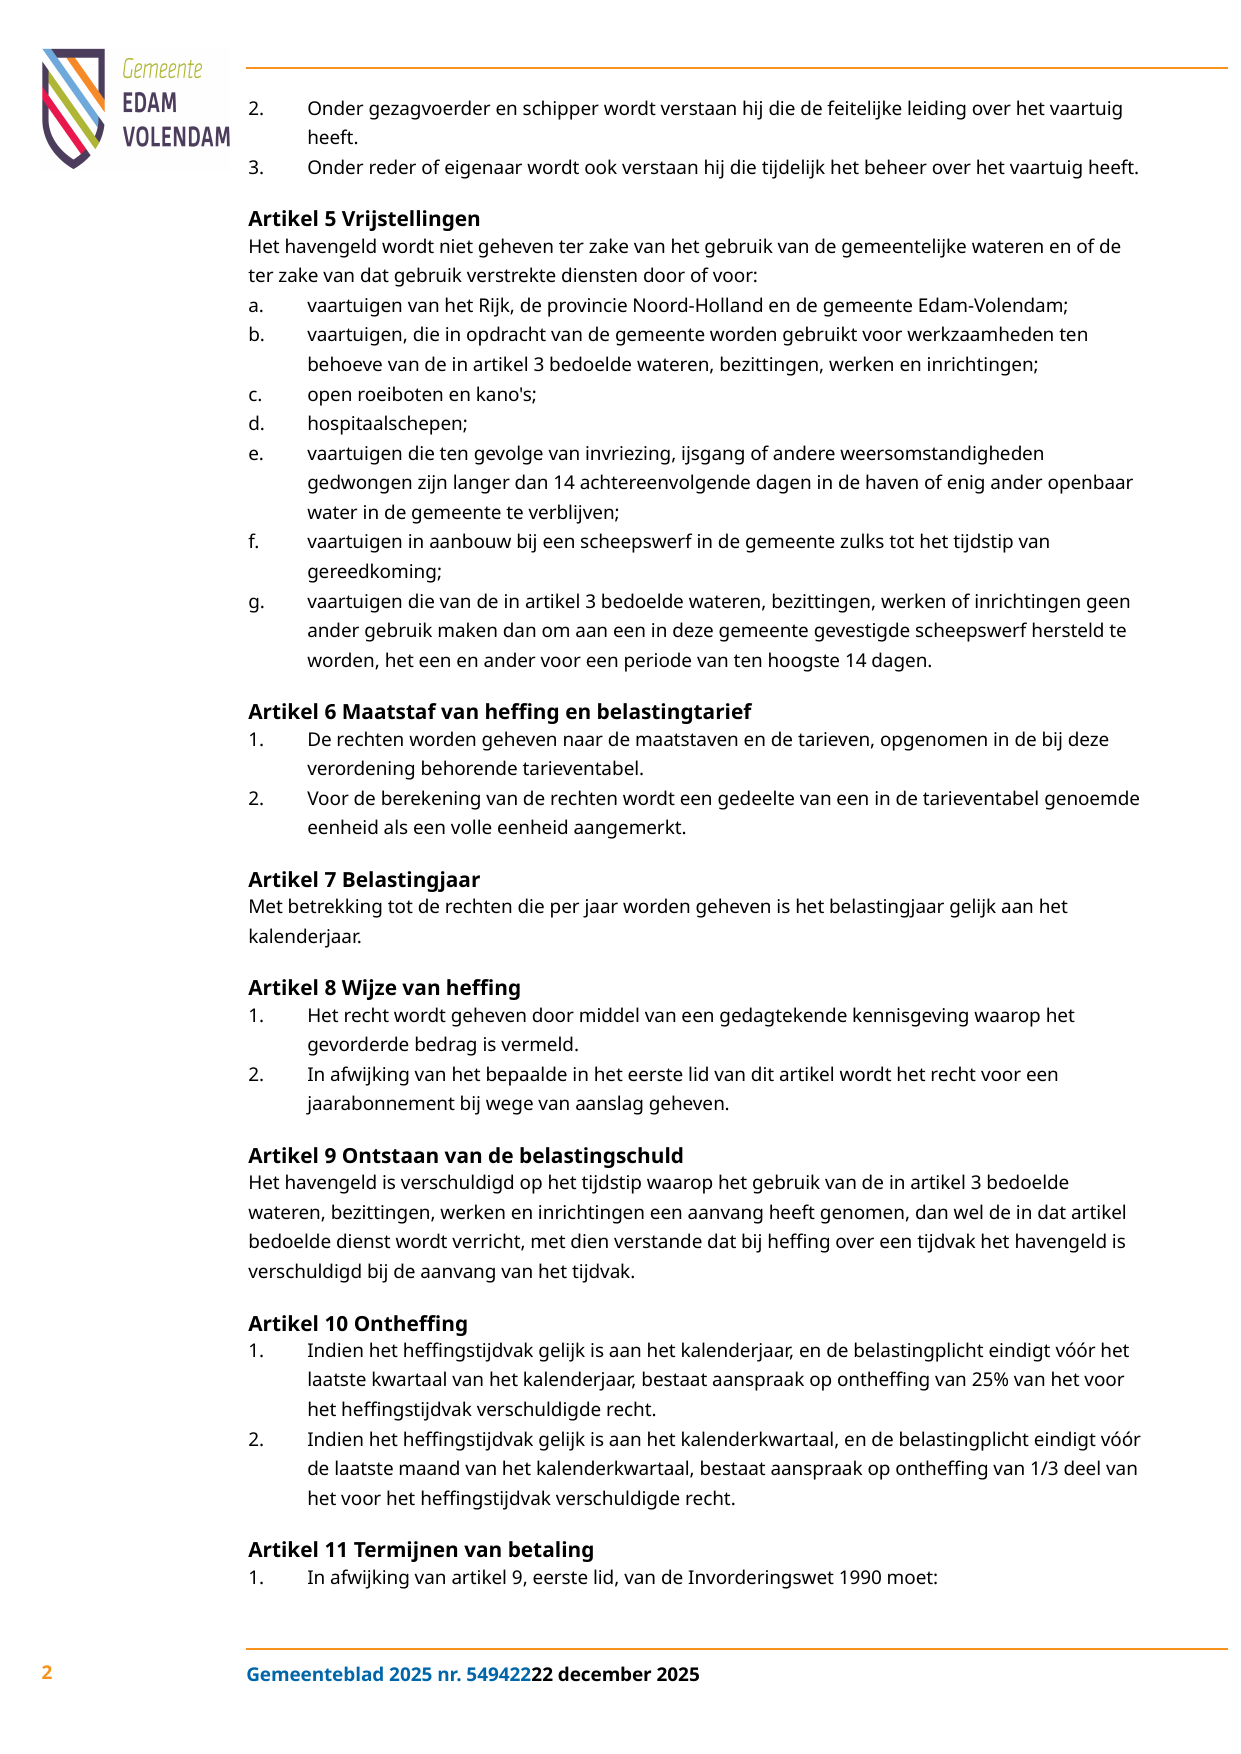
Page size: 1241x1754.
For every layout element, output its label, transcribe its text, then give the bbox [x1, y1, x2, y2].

text Artikel 8 Wijze van heffing [248, 973, 1152, 1002]
text Artikel 7 Belastingjaar [248, 865, 1152, 893]
list vaartuigen van het Rijk, de provincie Noord-Holland en de gemeente Edam-Volendam; [248, 292, 1152, 318]
list Onder reder of eigenaar wordt ook verstaan hij die tijdelijk het beheer over het vaartuig heeft. [248, 154, 1152, 180]
list Indien het heffingstijdvak gelijk is aan het kalenderkwartaal, en de belastingplicht eindigt vóór de laatste maand van het kalenderkwartaal, bestaat aanspraak op ontheffing van 1/3 deel van het voor het heffingstijdvak verschuldigde recht. [248, 1426, 1152, 1511]
picture [41, 47, 231, 172]
list hospitaalschepen; [248, 410, 1152, 436]
list vaartuigen in aanbouw bij een scheepswerf in de gemeente zulks tot het tijdstip van gereedkoming; [248, 529, 1152, 584]
text Artikel 5 Vrijstellingen [248, 204, 1152, 233]
list In afwijking van het bepaalde in het eerste lid van dit artikel wordt het recht voor een jaarabonnement bij wege van aanslag geheven. [248, 1061, 1152, 1116]
list De rechten worden geheven naar de maatstaven en de tarieven, opgenomen in de bij deze verordening behorende tarieventabel. [248, 726, 1152, 781]
list Het recht wordt geheven door middel van een gedagtekende kennisgeving waarop het gevorderde bedrag is vermeld. [248, 1002, 1152, 1057]
list open roeiboten en kano's; [248, 381, 1152, 406]
text Het havengeld is verschuldigd op het tijdstip waarop het gebruik van de in artikel 3 bedoelde wateren, bezittingen, werken en inrichtingen een aanvang heeft genomen, dan wel de in dat artikel bedoelde dienst wordt verricht, met dien verstande dat bij heffing over een tijdvak het havengeld is verschuldigd bij de aanvang van het tijdvak. [248, 1169, 1152, 1284]
list vaartuigen die ten gevolge van invriezing, ijsgang of andere weersomstandigheden gedwongen zijn langer dan 14 achtereenvolgende dagen in de haven of enig ander openbaar water in de gemeente te verblijven; [248, 440, 1152, 525]
list vaartuigen, die in opdracht van de gemeente worden gebruikt voor werkzaamheden ten behoeve van de in artikel 3 bedoelde wateren, bezittingen, werken en inrichtingen; [248, 322, 1152, 377]
text Artikel 6 Maatstaf van heffing en belastingtarief [248, 697, 1152, 726]
text Artikel 11 Termijnen van betaling [248, 1535, 1152, 1564]
list Voor de berekening van de rechten wordt een gedeelte van een in de tarieventabel genoemde eenheid als een volle eenheid aangemerkt. [248, 785, 1152, 840]
text Het havengeld wordt niet geheven ter zake van het gebruik van de gemeentelijke wateren en of de ter zake van dat gebruik verstrekte diensten door of voor: [248, 233, 1152, 288]
list In afwijking van artikel 9, eerste lid, van de Invorderingswet 1990 moet: [248, 1564, 1152, 1589]
list vaartuigen die van de in artikel 3 bedoelde wateren, bezittingen, werken of inrichtingen geen ander gebruik maken dan om aan een in deze gemeente gevestigde scheepswerf hersteld te worden, het een en ander voor een periode van ten hoogste 14 dagen. [248, 588, 1152, 673]
text Artikel 9 Ontstaan van de belastingschuld [248, 1141, 1152, 1169]
text Met betrekking tot de rechten die per jaar worden geheven is het belastingjaar gelijk aan het kalenderjaar. [248, 893, 1152, 949]
list Onder gezagvoerder en schipper wordt verstaan hij die de feitelijke leiding over het vaartuig heeft. [248, 95, 1152, 150]
text Artikel 10 Ontheffing [248, 1309, 1152, 1337]
list Indien het heffingstijdvak gelijk is aan het kalenderjaar, en de belastingplicht eindigt vóór het laatste kwartaal van het kalenderjaar, bestaat aanspraak op ontheffing van 25% van het voor het heffingstijdvak verschuldigde recht. [248, 1337, 1152, 1422]
